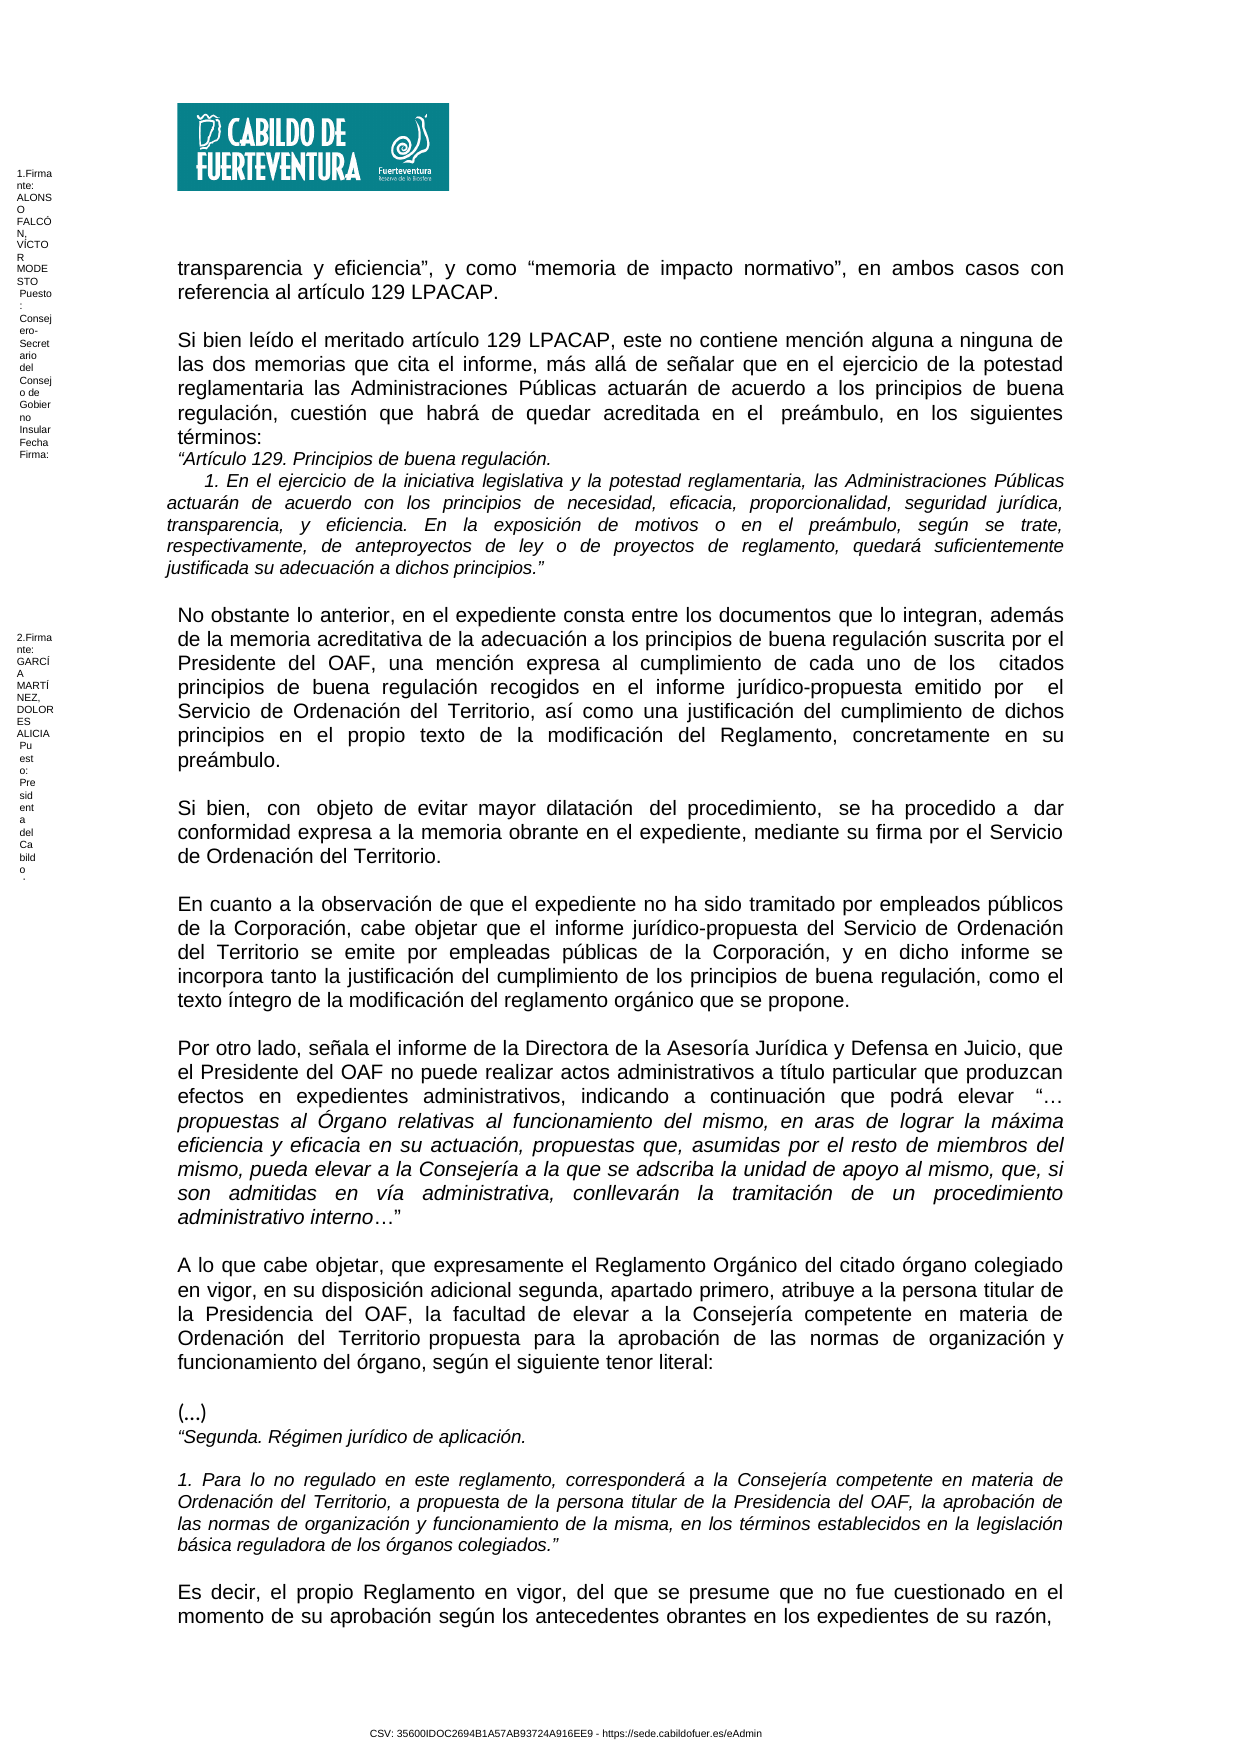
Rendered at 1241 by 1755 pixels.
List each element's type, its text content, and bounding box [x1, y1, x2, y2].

text Puesto: Presidenta del Cabildo de Fuerteventura Fecha Firma: 10/04/2025 09:06:15 [19, 740, 36, 879]
text 1. Para lo no regulado en este reglamento, corresponderá a la Consejería competente en materia de Ordenación del Territorio, a propuesta de la persona titular de la Presidencia del OAF, la aprobación de las normas de organización y funcionamiento de la misma, en los términos establecidos en la legislación básica reguladora de los órganos colegiados.” [177, 1469, 1064, 1556]
text transparencia y eficiencia”, y como “memoria de impacto normativo”, en ambos casos con referencia al artículo 129 LPACAP. [177, 256, 1064, 304]
text A lo que cabe objetar, que expresamente el Reglamento Orgánico del citado órgano colegiado en vigor, en su disposición adicional segunda, apartado primero, atribuye a la persona titular de la Presidencia del OAF, la facultad de elevar a la Consejería competente en materia de Ordenación del Territorio propuesta para la aprobación de las normas de organización y funcionamiento del órgano, según el siguiente tenor literal: [177, 1253, 1064, 1374]
text (…) [177, 1398, 1241, 1426]
text Puesto: Consejero-Secretario del Consejo de Gobierno Insular Fecha Firma: 10/04/2025 08:58:00 [19, 288, 52, 463]
text Si bien leído el meritado artículo 129 LPACAP, este no contiene mención alguna a ninguna de las dos memorias que cita el informe, más allá de señalar que en el ejercicio de la potestad reglamentaria las Administraciones Públicas actuarán de acuerdo a los principios de buena regulación, cuestión que habrá de quedar acreditada en el preámbulo, en los siguientes términos: [177, 328, 1064, 448]
text 2.Firmante: GARCÍA MARTÍNEZ, DOLORES ALICIA [17, 631, 54, 739]
text No obstante lo anterior, en el expediente consta entre los documentos que lo integran, además de la memoria acreditativa de la adecuación a los principios de buena regulación suscrita por el Presidente del OAF, una mención expresa al cumplimiento de cada uno de los citados principios de buena regulación recogidos en el informe jurídico-propuesta emitido por el Servicio de Ordenación del Territorio, así como una justificación del cumplimiento de dichos principios en el propio texto de la modificación del Reglamento, concretamente en su preámbulo. [177, 602, 1064, 771]
text Es decir, el propio Reglamento en vigor, del que se presume que no fue cuestionado en el momento de su aprobación según los antecedentes obrantes en los expedientes de su razón, [177, 1579, 1064, 1628]
text “Artículo 129. Principios de buena regulación. [177, 448, 1241, 470]
text En cuanto a la observación de que el expediente no ha sido tramitado por empleados públicos de la Corporación, cabe objetar que el informe jurídico-propuesta del Servicio de Ordenación del Territorio se emite por empleadas públicas de la Corporación, y en dicho informe se incorpora tanto la justificación del cumplimiento de los principios de buena regulación, como el texto íntegro de la modificación del reglamento orgánico que se propone. [177, 892, 1064, 1012]
text “Segunda. Régimen jurídico de aplicación. [177, 1426, 1241, 1448]
text Por otro lado, señala el informe de la Directora de la Asesoría Jurídica y Defensa en Juicio, que el Presidente del OAF no puede realizar actos administrativos a título particular que produzcan efectos en expedientes administrativos, indicando a continuación que podrá elevar “…propuestas al Órgano relativas al funcionamiento del mismo, en aras de lograr la máxima eficiencia y eficacia en su actuación, propuestas que, asumidas por el resto de miembros del mismo, pueda elevar a la Consejería a la que se adscriba la unidad de apoyo al mismo, que, si son admitidas en vía administrativa, conllevarán la tramitación de un procedimiento administrativo interno…” [177, 1036, 1064, 1229]
list En el ejercicio de la iniciativa legislativa y la potestad reglamentaria, las Administraciones Públicas actuarán de acuerdo con los principios de necesidad, eficacia, proporcionalidad, seguridad jurídica, transparencia, y eficiencia. En la exposición de motivos o en el preámbulo, según se trate, respectivamente, de anteproyectos de ley o de proyectos de reglamento, quedará suficientemente justificada su adecuación a dichos principios.” [167, 470, 1064, 578]
text 1.Firmante: ALONSO FALCÓN, VÍCTOR MODESTO [17, 167, 54, 287]
text Si bien, con objeto de evitar mayor dilatación del procedimiento, se ha procedido a dar conformidad expresa a la memoria obrante en el expediente, mediante su firma por el Servicio de Ordenación del Territorio. [177, 796, 1064, 868]
